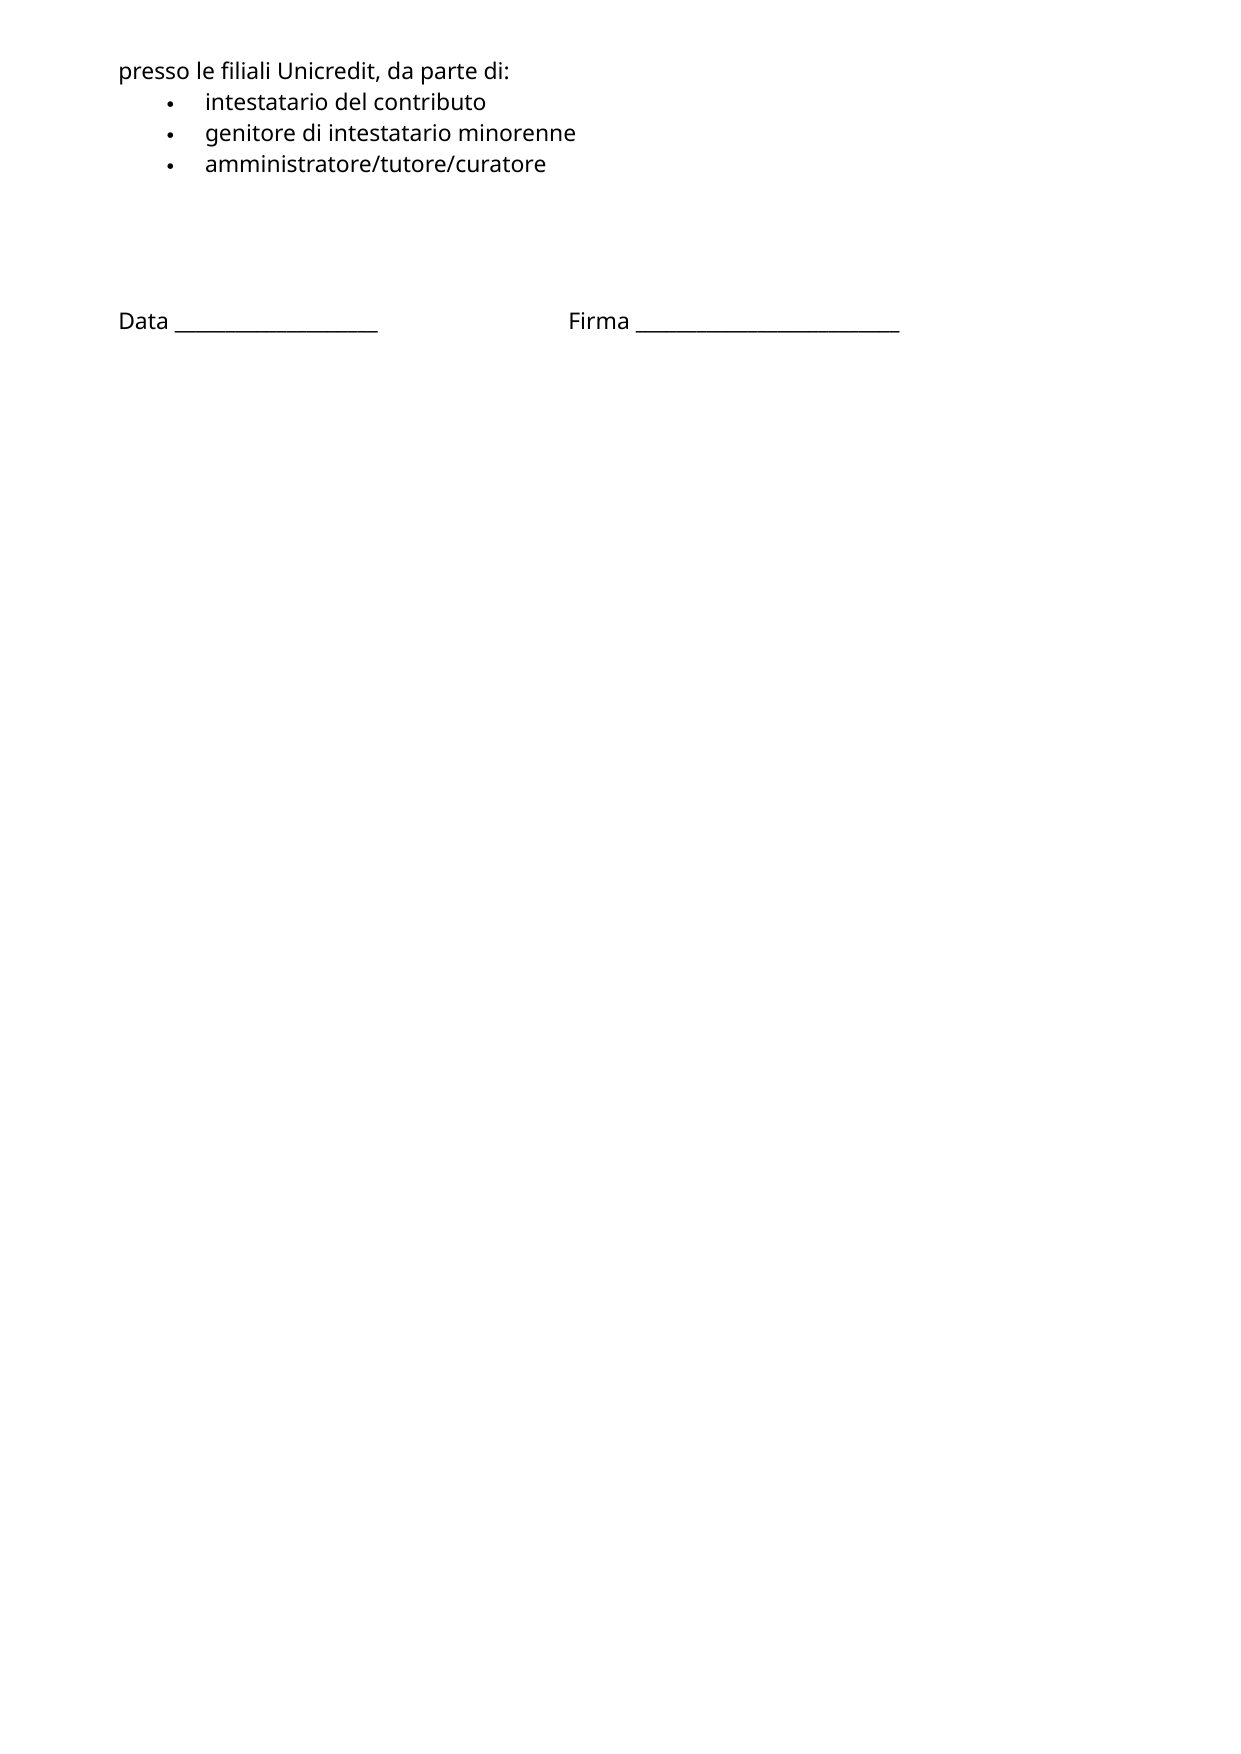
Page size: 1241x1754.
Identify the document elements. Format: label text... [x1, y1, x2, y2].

list amministratore/tutore/curatore [167, 148, 1122, 180]
list genitore di intestatario minorenne [167, 117, 1122, 148]
text presso le filiali Unicredit, da parte di: [118, 55, 1122, 86]
text Data ____________________ Firma __________________________ [118, 305, 1122, 336]
list intestatario del contributo [167, 86, 1122, 117]
